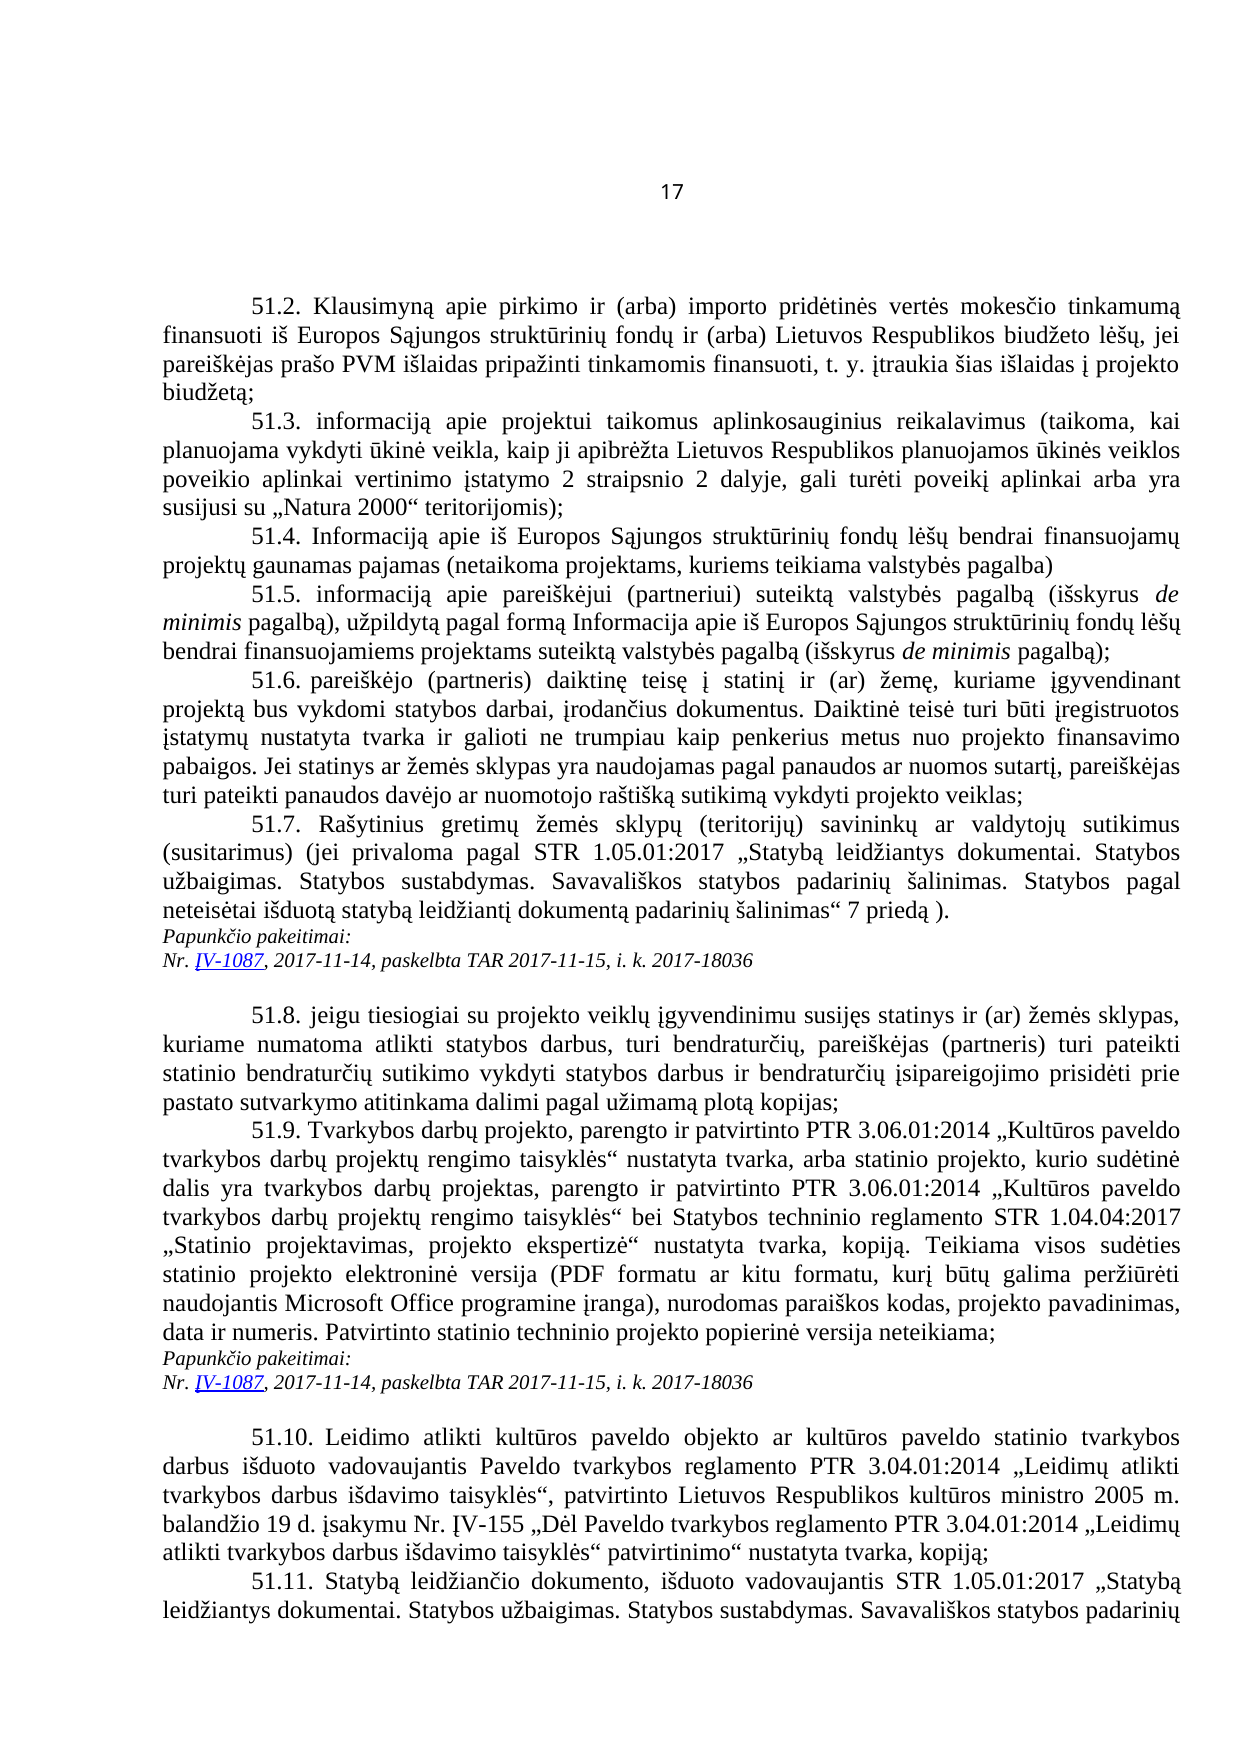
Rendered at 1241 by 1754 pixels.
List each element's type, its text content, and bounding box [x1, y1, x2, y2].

text 51.3. informaciją apie projektui taikomus aplinkosauginius reikalavimus (taikoma, kai planuojama vykdyti ūkinė veikla, kaip ji apibrėžta Lietuvos Respublikos planuojamos ūkinės veiklos poveikio aplinkai vertinimo įstatymo 2 straipsnio 2 dalyje, gali turėti poveikį aplinkai arba yra susijusi su „Natura 2000“ teritorijomis); [162, 406, 1181, 521]
text 51.2. Klausimyną apie pirkimo ir (arba) importo pridėtinės vertės mokesčio tinkamumą finansuoti iš Europos Sąjungos struktūrinių fondų ir (arba) Lietuvos Respublikos biudžeto lėšų, jei pareiškėjas prašo PVM išlaidas pripažinti tinkamomis finansuoti, t. y. įtraukia šias išlaidas į projekto biudžetą; [162, 291, 1181, 406]
text 51.5. informaciją apie pareiškėjui (partneriui) suteiktą valstybės pagalbą (išskyrus de minimis pagalbą), užpildytą pagal formą Informacija apie iš Europos Sąjungos struktūrinių fondų lėšų bendrai finansuojamiems projektams suteiktą valstybės pagalbą (išskyrus de minimis pagalbą); [162, 579, 1181, 665]
text 51.11. Statybą leidžiančio dokumento, išduoto vadovaujantis STR 1.05.01:2017 „Statybą leidžiantys dokumentai. Statybos užbaigimas. Statybos sustabdymas. Savavališkos statybos padarinių [162, 1566, 1181, 1624]
text 51.10. Leidimo atlikti kultūros paveldo objekto ar kultūros paveldo statinio tvarkybos darbus išduoto vadovaujantis Paveldo tvarkybos reglamento PTR 3.04.01:2014 „Leidimų atlikti tvarkybos darbus išdavimo taisyklės“, patvirtinto Lietuvos Respublikos kultūros ministro 2005 m. balandžio 19 d. įsakymu Nr. ĮV-155 „Dėl Paveldo tvarkybos reglamento PTR 3.04.01:2014 „Leidimų atlikti tvarkybos darbus išdavimo taisyklės“ patvirtinimo“ nustatyta tvarka, kopiją; [162, 1422, 1181, 1566]
text Papunkčio pakeitimai: [162, 924, 1181, 948]
text 51.7. Rašytinius gretimų žemės sklypų (teritorijų) savininkų ar valdytojų sutikimus (susitarimus) (jei privaloma pagal STR 1.05.01:2017 „Statybą leidžiantys dokumentai. Statybos užbaigimas. Statybos sustabdymas. Savavališkos statybos padarinių šalinimas. Statybos pagal neteisėtai išduotą statybą leidžiantį dokumentą padarinių šalinimas“ 7 priedą ). [162, 809, 1181, 924]
text Papunkčio pakeitimai: [162, 1346, 1181, 1370]
text 51.4. Informaciją apie iš Europos Sąjungos struktūrinių fondų lėšų bendrai finansuojamų projektų gaunamas pajamas (netaikoma projektams, kuriems teikiama valstybės pagalba) [162, 521, 1181, 579]
text Nr. ĮV-1087, 2017-11-14, paskelbta TAR 2017-11-15, i. k. 2017-18036 [162, 1370, 1181, 1394]
text 51.6. pareiškėjo (partneris) daiktinę teisę į statinį ir (ar) žemę, kuriame įgyvendinant projektą bus vykdomi statybos darbai, įrodančius dokumentus. Daiktinė teisė turi būti įregistruotos įstatymų nustatyta tvarka ir galioti ne trumpiau kaip penkerius metus nuo projekto finansavimo pabaigos. Jei statinys ar žemės sklypas yra naudojamas pagal panaudos ar nuomos sutartį, pareiškėjas turi pateikti panaudos davėjo ar nuomotojo raštišką sutikimą vykdyti projekto veiklas; [162, 665, 1181, 809]
text 51.8. jeigu tiesiogiai su projekto veiklų įgyvendinimu susijęs statinys ir (ar) žemės sklypas, kuriame numatoma atlikti statybos darbus, turi bendraturčių, pareiškėjas (partneris) turi pateikti statinio bendraturčių sutikimo vykdyti statybos darbus ir bendraturčių įsipareigojimo prisidėti prie pastato sutvarkymo atitinkama dalimi pagal užimamą plotą kopijas; [162, 1001, 1181, 1116]
text Nr. ĮV-1087, 2017-11-14, paskelbta TAR 2017-11-15, i. k. 2017-18036 [162, 948, 1181, 972]
text 51.9. Tvarkybos darbų projekto, parengto ir patvirtinto PTR 3.06.01:2014 „Kultūros paveldo tvarkybos darbų projektų rengimo taisyklės“ nustatyta tvarka, arba statinio projekto, kurio sudėtinė dalis yra tvarkybos darbų projektas, parengto ir patvirtinto PTR 3.06.01:2014 „Kultūros paveldo tvarkybos darbų projektų rengimo taisyklės“ bei Statybos techninio reglamento STR 1.04.04:2017 „Statinio projektavimas, projekto ekspertizė“ nustatyta tvarka, kopiją. Teikiama visos sudėties statinio projekto elektroninė versija (PDF formatu ar kitu formatu, kurį būtų galima peržiūrėti naudojantis Microsoft Office programine įranga), nurodomas paraiškos kodas, projekto pavadinimas, data ir numeris. Patvirtinto statinio techninio projekto popierinė versija neteikiama; [162, 1116, 1181, 1346]
